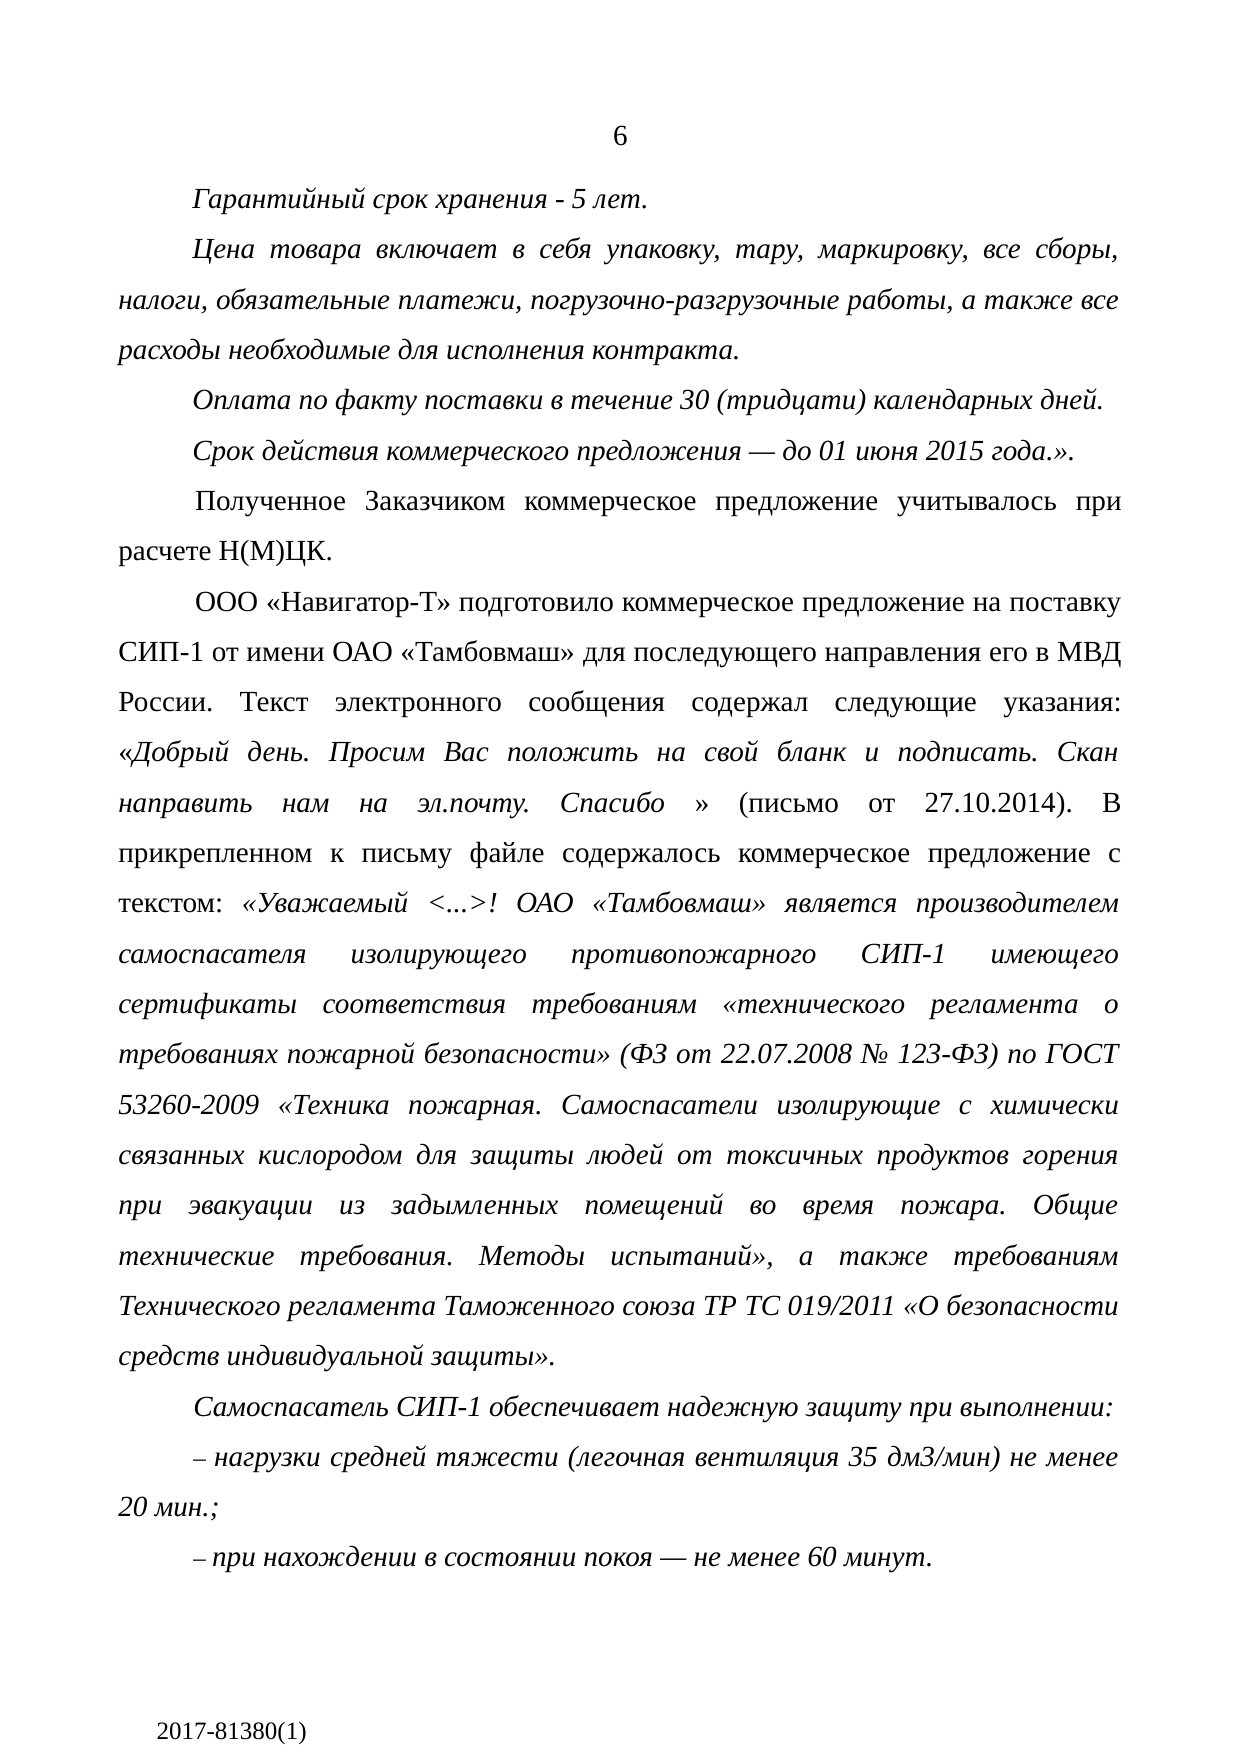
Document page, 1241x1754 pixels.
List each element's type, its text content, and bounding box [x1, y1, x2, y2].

text ООО «Навигатор-Т» подготовило коммерческое предложение на поставку СИП-1 от имени ОАО «Тамбовмаш» для последующего направления его в МВД России. Текст электронного сообщения содержал следующие указания: «Добрый день. Просим Вас положить на свой бланк и подписать. Скан направить нам на эл.почту. Спасибо » (письмо от 27.10.2014). В прикрепленном к письму файле содержалось коммерческое предложение с текстом: «Уважаемый <...>! ОАО «Тамбовмаш» является производителем самоспасателя изолирующего противопожарного СИП-1 имеющего сертификаты соответствия требованиям «технического регламента о требованиях пожарной безопасности» (ФЗ от 22.07.2008 № 123-ФЗ) по ГОСТ 53260-2009 «Техника пожарная. Самоспасатели изолирующие с химически связанных кислородом для защиты людей от токсичных продуктов горения при эвакуации из задымленных помещений во время пожара. Общие технические требования. Методы испытаний», а также требованиям Технического регламента Таможенного союза ТР ТС 019/2011 «О безопасности средств индивидуальной защиты». [118, 584, 1122, 1372]
text – нагрузки средней тяжести (легочная вентиляция 35 дм3/мин) не менее 20 мин.; [118, 1439, 1122, 1523]
text – при нахождении в состоянии покоя — не менее 60 минут. [118, 1539, 1122, 1573]
text Самоспасатель СИП-1 обеспечивает надежную защиту при выполнении: [118, 1389, 1122, 1422]
text Гарантийный срок хранения - 5 лет. [118, 181, 1122, 215]
text Срок действия коммерческого предложения — до 01 июня 2015 года.». [118, 433, 1122, 466]
text Оплата по факту поставки в течение 30 (тридцати) календарных дней. [118, 382, 1122, 416]
text Полученное Заказчиком коммерческое предложение учитывалось при расчете Н(М)ЦК. [118, 483, 1122, 567]
text Цена товара включает в себя упаковку, тару, маркировку, все сборы, налоги, обязательные платежи, погрузочно-разгрузочные работы, а также все расходы необходимые для исполнения контракта. [118, 231, 1122, 366]
